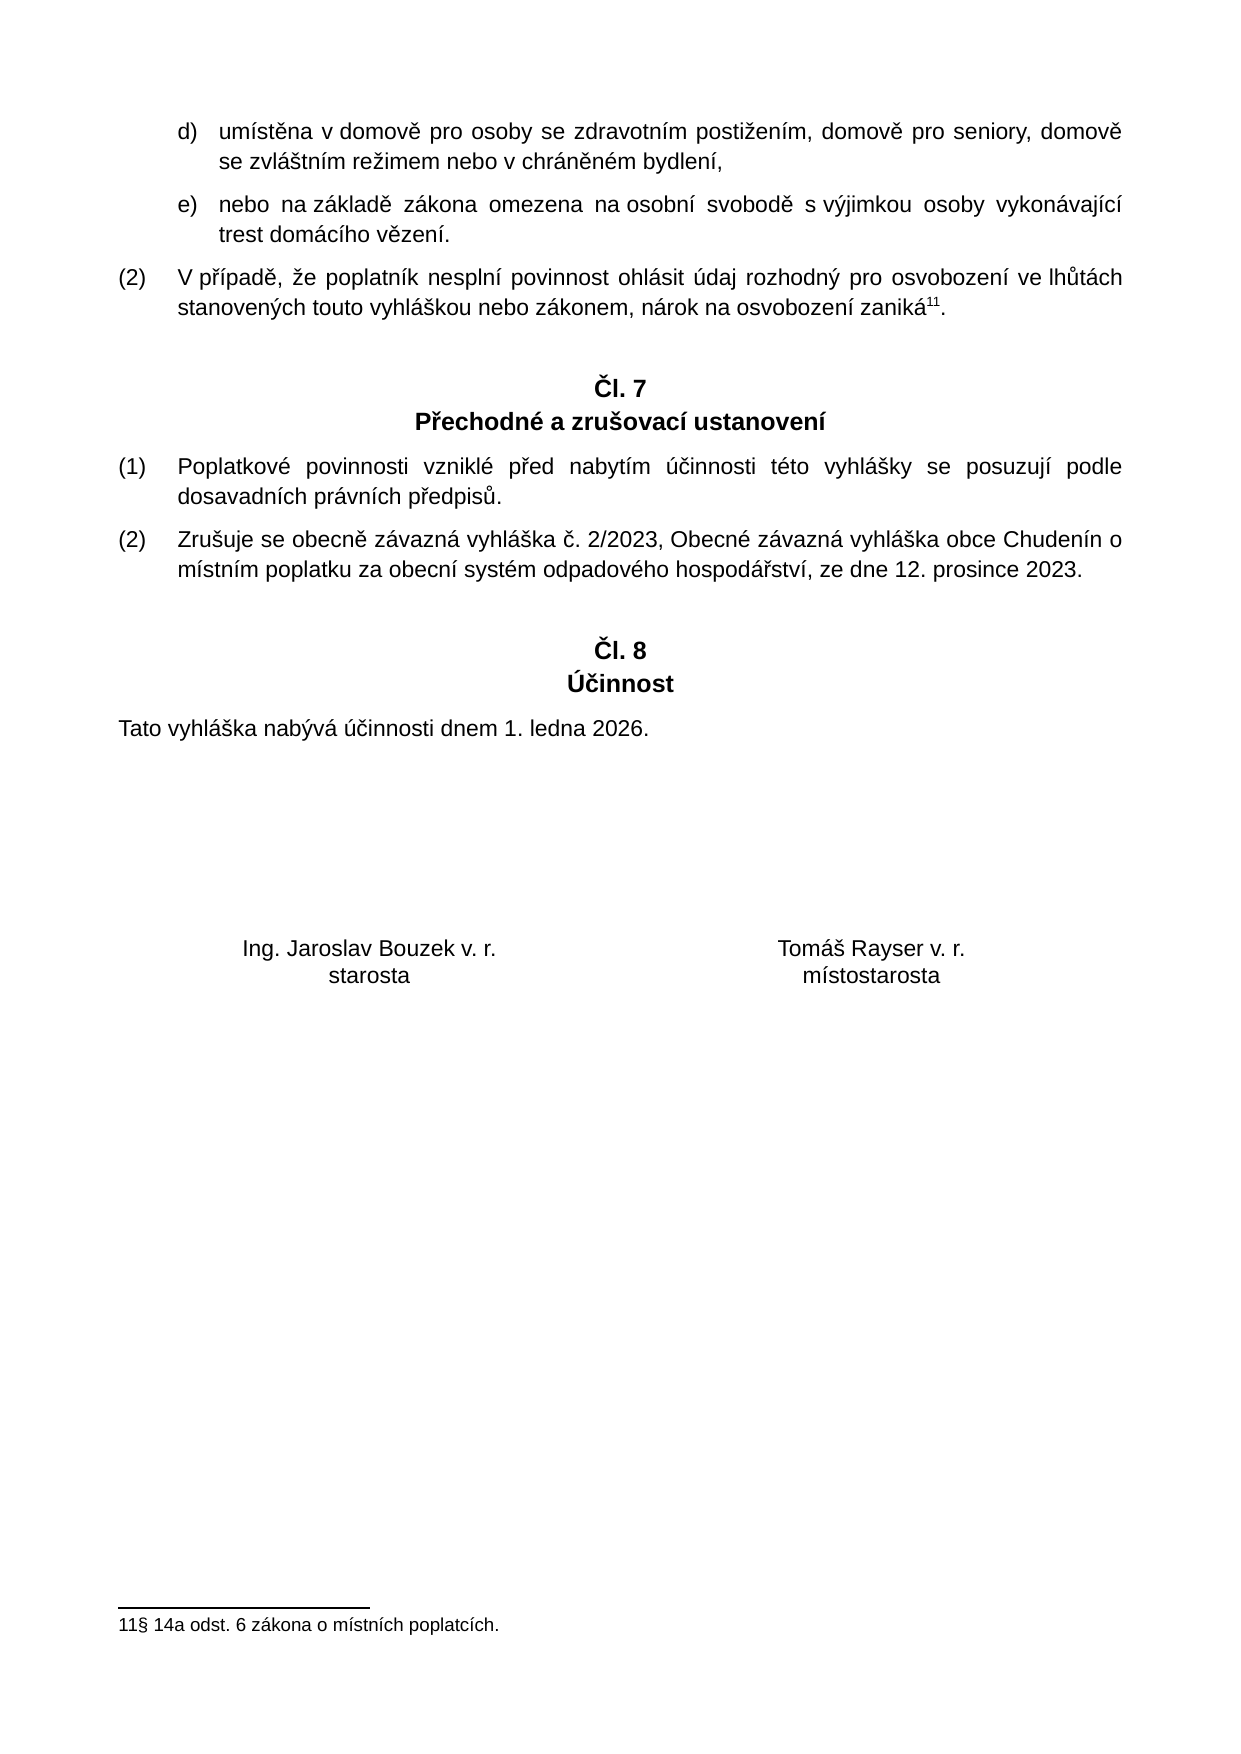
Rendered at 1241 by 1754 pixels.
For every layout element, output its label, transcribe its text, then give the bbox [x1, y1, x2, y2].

table_cell [118, 994, 620, 1112]
subtitle Čl. 7 Přechodné a zrušovací ustanovení [118, 374, 1122, 436]
table_cell [620, 994, 1122, 1112]
list Zrušuje se obecně závazná vyhláška č. 2/2023, Obecné závazná vyhláška obce Chudenín o místním poplatku za obecní systém odpadového hospodářství, ze dne 12. prosince 2023. [118, 526, 1122, 582]
table_header Tomáš Rayser v. r. místostarosta [620, 876, 1122, 994]
list § 14a odst. 6 zákona o místních poplatcích. [118, 1614, 1122, 1635]
list V případě, že poplatník nesplní povinnost ohlásit údaj rozhodný pro osvobození ve lhůtách stanovených touto vyhláškou nebo zákonem, nárok na osvobození zaniká. [118, 264, 1122, 321]
subtitle Čl. 8 Účinnost [118, 636, 1122, 698]
list umístěna v domově pro osoby se zdravotním postižením, domově pro seniory, domově se zvláštním režimem nebo v chráněném bydlení, [177, 118, 1122, 175]
table_header Ing. Jaroslav Bouzek v. r. starosta [118, 876, 620, 994]
text Tato vyhláška nabývá účinnosti dnem 1. ledna 2026. [118, 715, 1122, 741]
list Poplatkové povinnosti vzniklé před nabytím účinnosti této vyhlášky se posuzují podle dosavadních právních předpisů. [118, 453, 1122, 509]
list nebo na základě zákona omezena na osobní svobodě s výjimkou osoby vykonávající trest domácího vězení. [177, 191, 1122, 248]
